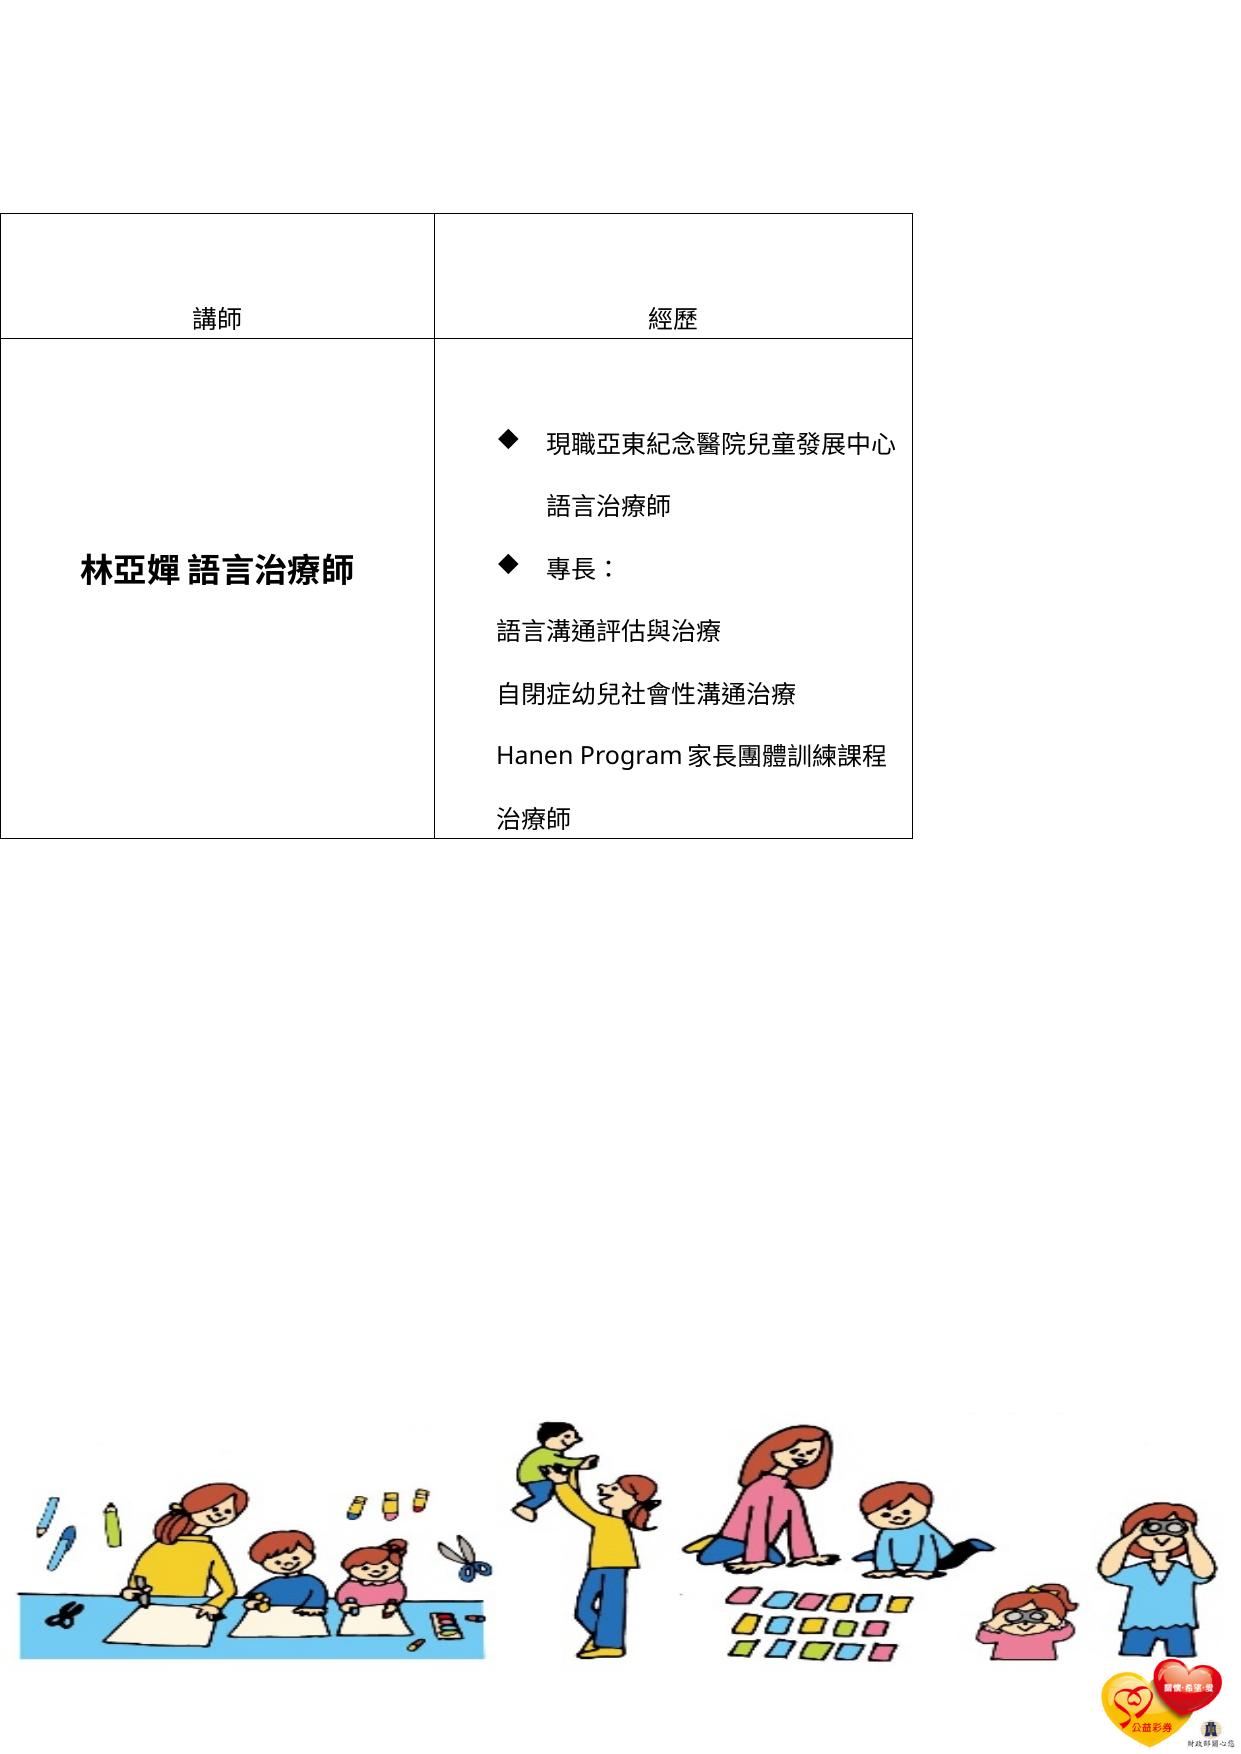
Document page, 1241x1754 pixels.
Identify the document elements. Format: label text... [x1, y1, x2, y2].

table_cell 現職亞東紀念醫院兒童發展中心 語言治療師 專長： 語言溝通評估與治療 自閉症幼兒社會性溝通治療 Hanen Program家長團體訓練課程治療師 [435, 339, 912, 838]
table_header 經歷 [435, 214, 912, 338]
table_cell 林亞嬋 語言治療師 [1, 339, 434, 838]
table_header 講師 [1, 214, 434, 338]
